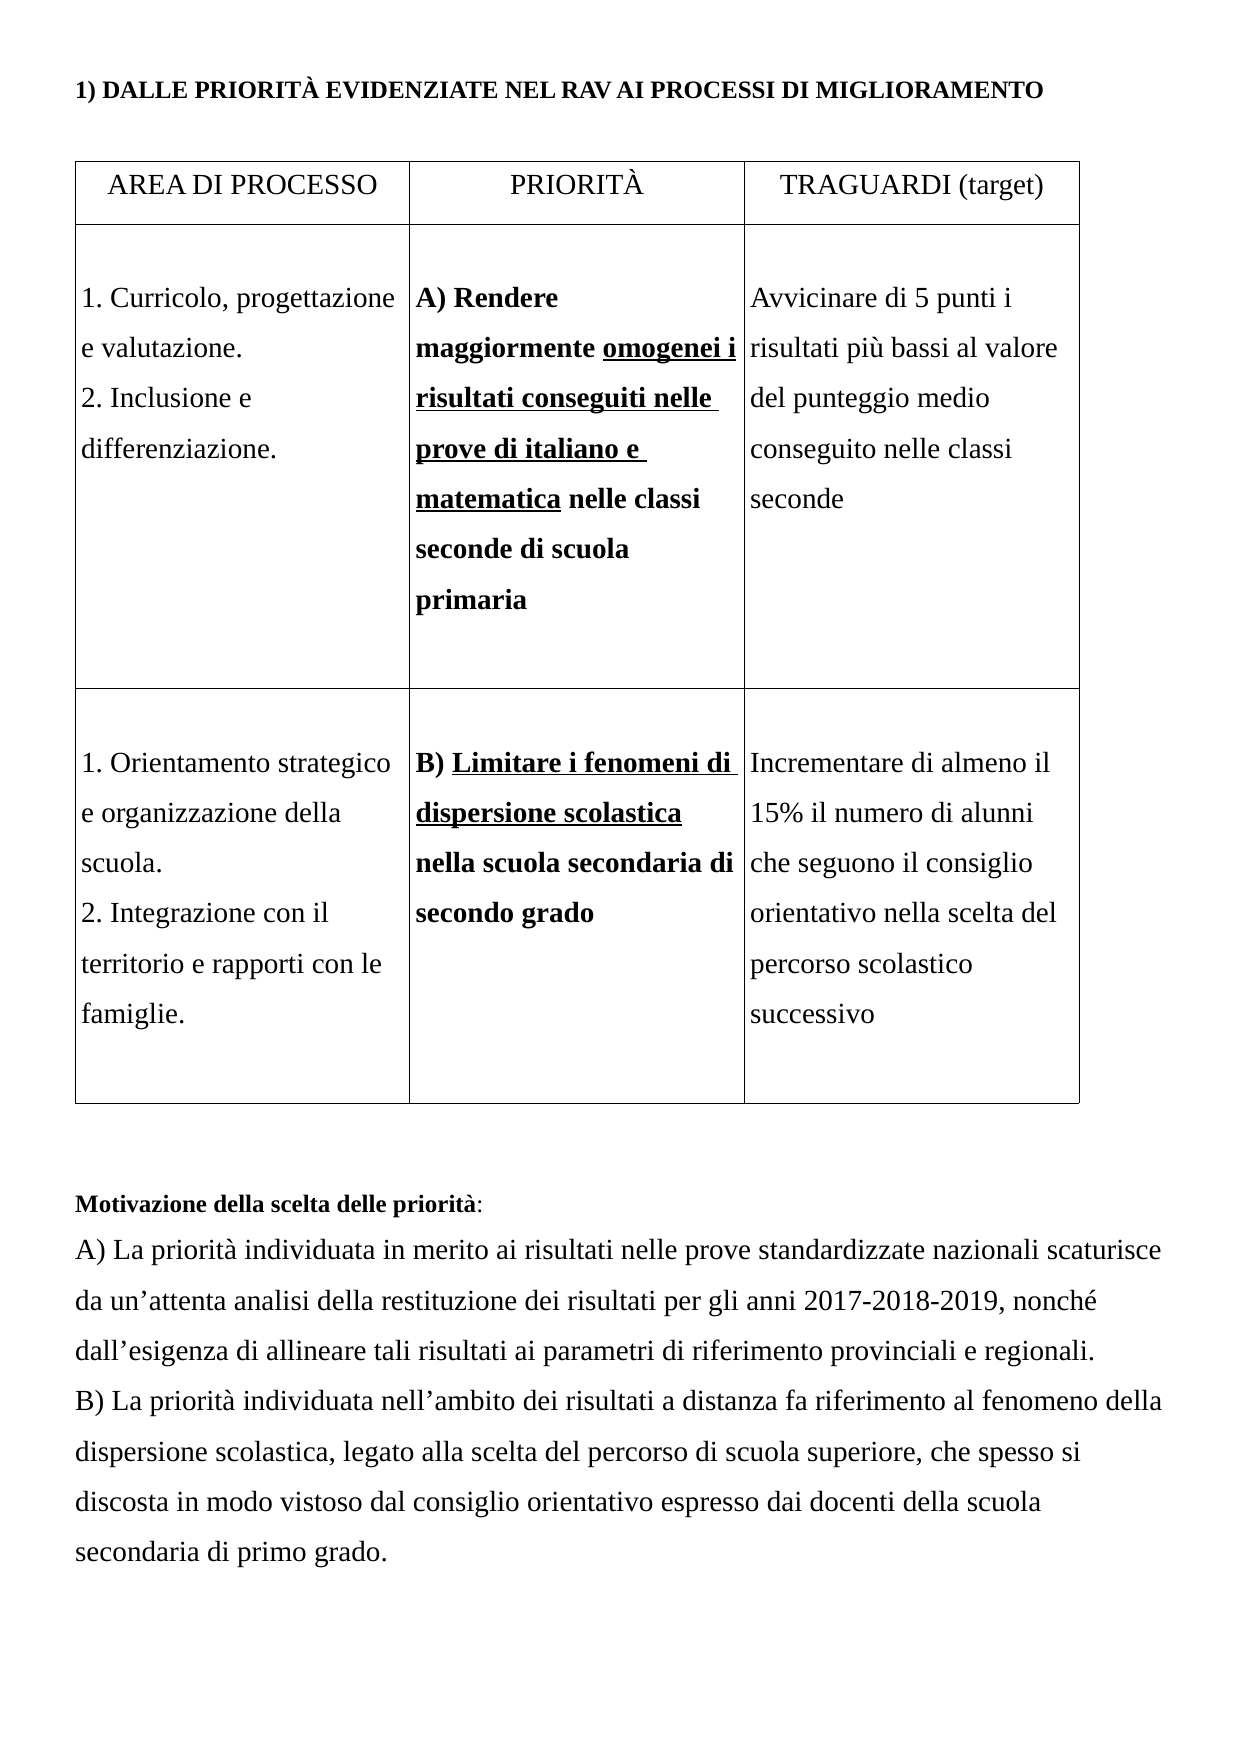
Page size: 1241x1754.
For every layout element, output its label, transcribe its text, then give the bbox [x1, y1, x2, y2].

text 1) DALLE PRIORITÀ EVIDENZIATE NEL RAV AI PROCESSI DI MIGLIORAMENTO [75, 75, 1165, 104]
table_cell Incrementare di almeno il 15% il numero di alunni che seguono il consiglio orientativo nella scelta del percorso scolastico successivo [745, 689, 1079, 1102]
text Motivazione della scelta delle priorità: [75, 1189, 1165, 1218]
table_header TRAGUARDI (target) [745, 162, 1079, 223]
text B) La priorità individuata nell’ambito dei risultati a distanza fa riferimento al fenomeno della dispersione scolastica, legato alla scelta del percorso di scuola superiore, che spesso si discosta in modo vistoso dal consiglio orientativo espresso dai docenti della scuola secondaria di primo grado. [75, 1383, 1165, 1568]
table_cell Avvicinare di 5 punti i risultati più bassi al valore del punteggio medio conseguito nelle classi seconde [745, 225, 1079, 688]
table_cell 1. Curricolo, progettazione e valutazione. 2. Inclusione e differenziazione. [76, 225, 409, 688]
table_cell A) Rendere maggiormente omogenei i risultati conseguiti nelle prove di italiano e matematica nelle classi seconde di scuola primaria [410, 225, 744, 688]
table_cell 1. Orientamento strategico e organizzazione della scuola. 2. Integrazione con il territorio e rapporti con le famiglie. [76, 689, 409, 1102]
table_cell B) Limitare i fenomeni di dispersione scolastica nella scuola secondaria di secondo grado [410, 689, 744, 1102]
table_header PRIORITÀ [410, 162, 744, 223]
text A) La priorità individuata in merito ai risultati nelle prove standardizzate nazionali scaturisce da un’attenta analisi della restituzione dei risultati per gli anni 2017-2018-2019, nonché dall’esigenza di allineare tali risultati ai parametri di riferimento provinciali e regionali. [75, 1232, 1165, 1367]
table_header AREA DI PROCESSO [76, 162, 409, 223]
